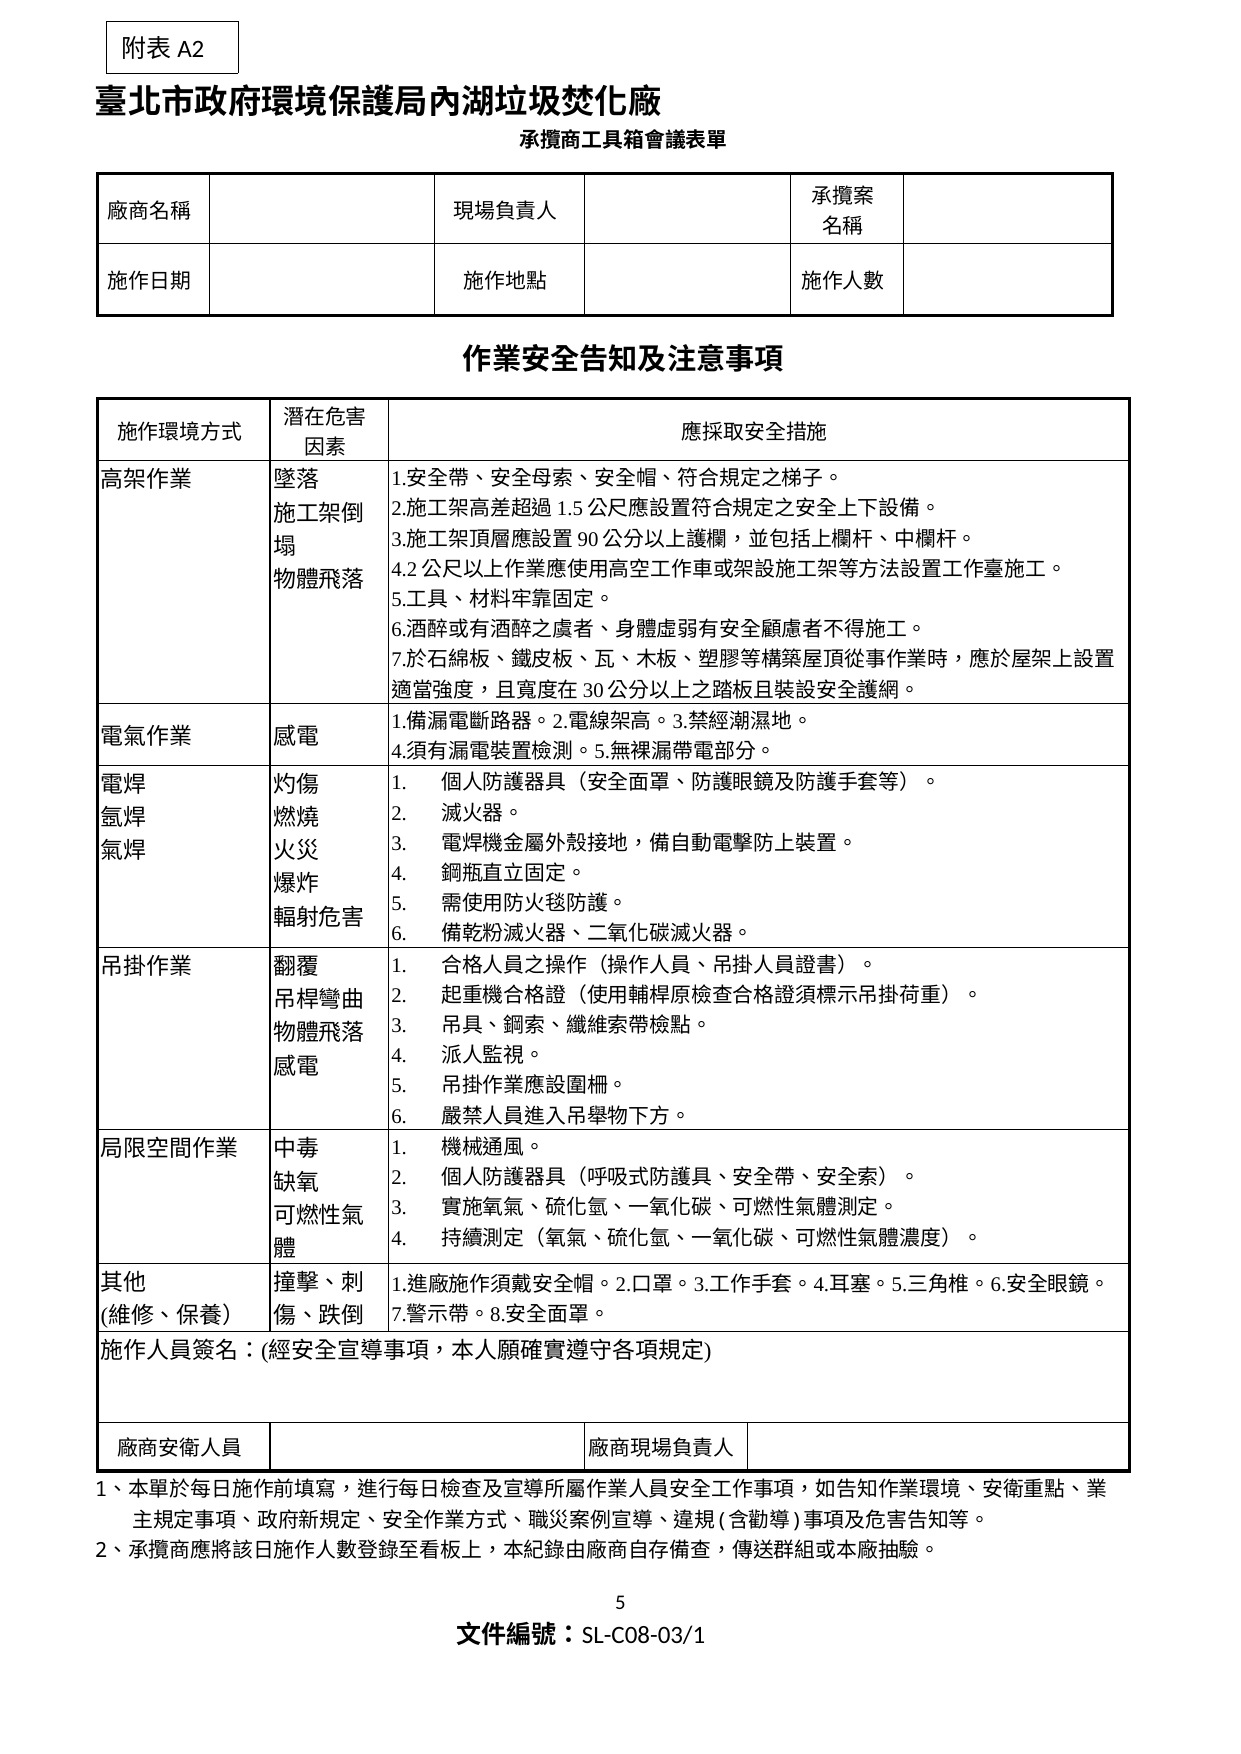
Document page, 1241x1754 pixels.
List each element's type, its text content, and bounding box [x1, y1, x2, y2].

table_cell 1.備漏電斷路器。2.電線架高。3.禁經潮濕地。 4.須有漏電裝置檢測。5.無裸漏帶電部分。 [389, 704, 1128, 764]
table_header [904, 175, 1111, 243]
table_header 承攬案 名稱 [791, 175, 903, 243]
table_header [210, 175, 434, 243]
text 承攬商工具箱會議表單 [94, 123, 1151, 153]
table_cell 局限空間作業 [99, 1130, 269, 1263]
table_cell 合格人員之操作（操作人員、吊掛人員證書）。 起重機合格證（使用輔桿原檢查合格證須標示吊掛荷重）。 吊具、鋼索、纖維索帶檢點。 派人監視。 吊掛作業應設圍柵。 嚴禁人員進入吊舉物下方。 [389, 948, 1128, 1129]
text 1、本單於每日施作前填寫，進行每日檢查及宣導所屬作業人員安全工作事項，如告知作業環境、安衛重點、業 [94, 1472, 1146, 1503]
table_cell [904, 244, 1111, 314]
text 作業安全告知及注意事項 [94, 336, 1151, 378]
table_header 潛在危害因素 [271, 400, 388, 460]
text 主規定事項、政府新規定、安全作業方式、職災案例宣導、違規(含勸導)事項及危害告知等。 [94, 1503, 1146, 1533]
table_cell 電氣作業 [99, 704, 269, 764]
table_cell 翻覆 吊桿彎曲 物體飛落 感電 [271, 948, 388, 1129]
table_cell 1.安全帶、安全母索、安全帽、符合規定之梯子。 2.施工架高差超過1.5公尺應設置符合規定之安全上下設備。 3.施工架頂層應設置90公分以上護欄，並包括上欄杆、中欄杆。 4.2公尺以上作業應使用高空工作車或架設施工架等方法設置工作臺施工。 5.工具、材料牢靠固定。 6.酒醉或有酒醉之虞者、身體虛弱有安全顧慮者不得施工。 7.於石綿板、鐵皮板、瓦、木板、塑膠等構築屋頂從事作業時，應於屋架上設置適當強度，且寬度在30公分以上之踏板且裝設安全護網。 [389, 461, 1128, 703]
table_cell 個人防護器具（安全面罩、防護眼鏡及防護手套等）。 滅火器。 電焊機金屬外殼接地，備自動電擊防上裝置。 鋼瓶直立固定。 需使用防火毯防護。 備乾粉滅火器、二氧化碳滅火器。 [389, 766, 1128, 947]
table_cell 廠商現場負責人 [585, 1423, 747, 1469]
table_cell [271, 1423, 584, 1469]
table_cell 廠商安衛人員 [99, 1423, 269, 1469]
table_cell 機械通風。 個人防護器具（呼吸式防護具、安全帶、安全索）。 實施氧氣、硫化氫、一氧化碳、可燃性氣體測定。 持續測定（氧氣、硫化氫、一氧化碳、可燃性氣體濃度）。 [389, 1130, 1128, 1263]
table_cell 施作日期 [99, 244, 209, 314]
text [107, 22, 238, 73]
table_cell 墜落 施工架倒塌 物體飛落 [271, 461, 388, 703]
table_cell 高架作業 [99, 461, 269, 703]
text 2、承攬商應將該日施作人數登錄至看板上，本紀錄由廠商自存備查，傳送群組或本廠抽驗。 [94, 1533, 1146, 1563]
table_header [585, 175, 790, 243]
table_cell 中毒 缺氧 可燃性氣體 [271, 1130, 388, 1263]
table_cell [748, 1423, 1128, 1469]
table_cell 1.進廠施作須戴安全帽。2.口罩。3.工作手套。4.耳塞。5.三角椎。6.安全眼鏡。 7.警示帶。8.安全面罩。 [389, 1264, 1128, 1331]
table_cell 電焊 氬焊 氣焊 [99, 766, 269, 947]
text 臺北市政府環境保護局內湖垃圾焚化廠 [94, 75, 1146, 123]
table_cell 其他 (維修、保養） [99, 1264, 269, 1331]
table_cell 感電 [271, 704, 388, 764]
table_cell 撞擊、刺傷、跌倒 [271, 1264, 388, 1331]
text 附表 A2 [121, 29, 223, 65]
table_cell 灼傷 燃燒 火災 爆炸 輻射危害 [271, 766, 388, 947]
table_cell 施作人數 [791, 244, 903, 314]
table_cell [210, 244, 434, 314]
table_cell 施作地點 [435, 244, 584, 314]
table_header 現場負責人 [435, 175, 584, 243]
table_header 廠商名稱 [99, 175, 209, 243]
table_header 施作環境方式 [99, 400, 269, 460]
table_cell 施作人員簽名：(經安全宣導事項，本人願確實遵守各項規定) [99, 1332, 1128, 1422]
table_header 應採取安全措施 [389, 400, 1128, 460]
table_cell 吊掛作業 [99, 948, 269, 1129]
table_cell [585, 244, 790, 314]
